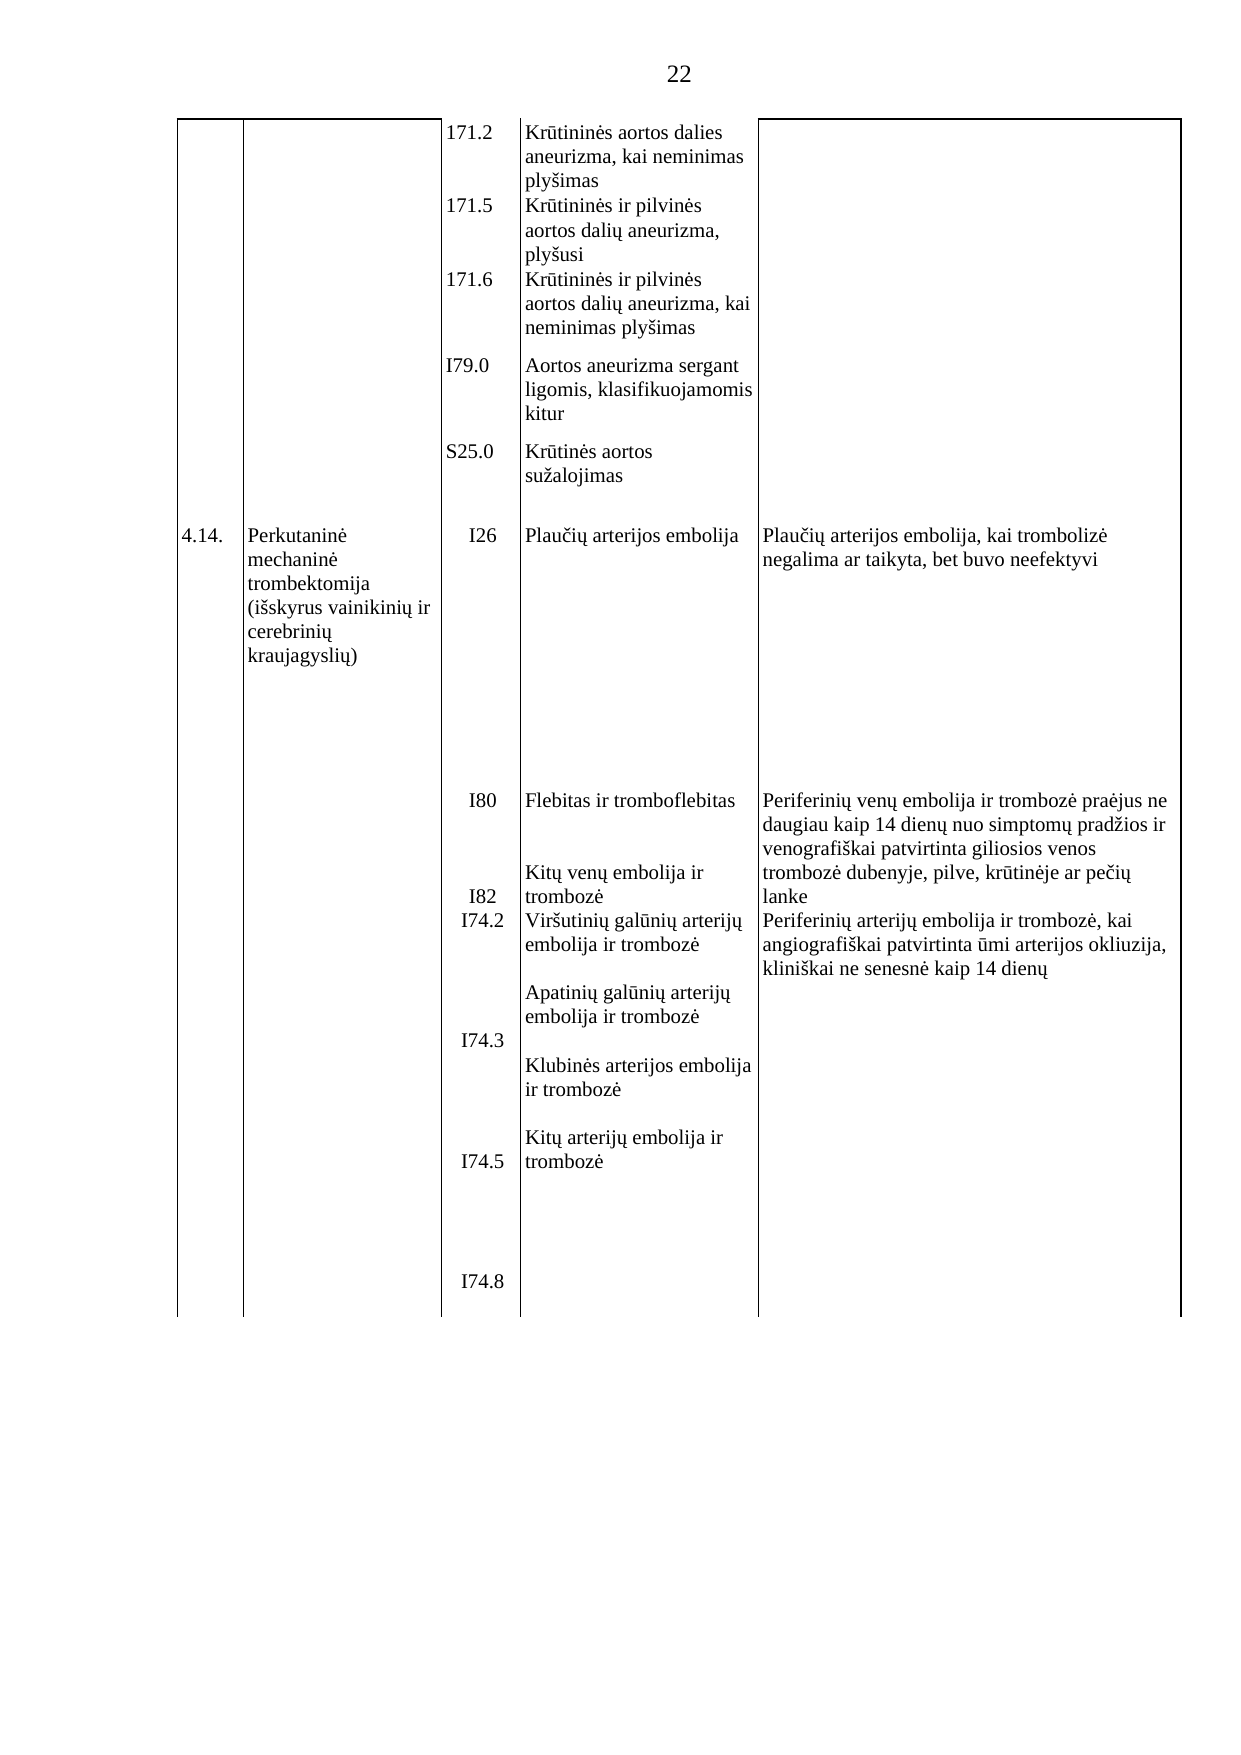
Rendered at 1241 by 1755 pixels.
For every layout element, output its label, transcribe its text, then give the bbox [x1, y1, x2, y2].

table_cell [244, 788, 441, 908]
table_cell [178, 788, 243, 908]
table_cell I80 I82 [442, 788, 520, 908]
table_cell [244, 908, 441, 1317]
table_cell [178, 908, 243, 1317]
table_cell Flebitas ir tromboflebitas Kitų venų embolija ir trombozė [521, 788, 758, 908]
table_cell 171.2 [442, 118, 520, 192]
table_cell 171.5 [442, 192, 520, 266]
table_cell [759, 120, 1180, 523]
table_cell Krūtininės ir pilvinės aortos dalių aneurizma, kai neminimas plyšimas [521, 266, 758, 351]
table_cell Perkutaninė mechaninė trombektomija (išskyrus vainikinių ir cerebrinių kraujagyslių) [244, 523, 441, 788]
table_cell Krūtininės aortos dalies aneurizma, kai neminimas plyšimas [521, 118, 758, 192]
table_cell Aortos aneurizma sergant ligomis, klasifikuojamomis kitur [521, 351, 758, 437]
table_cell Periferinių venų embolija ir trombozė praėjus ne daugiau kaip 14 dienų nuo simptomų pradžios ir venografiškai patvirtinta giliosios venos trombozė dubenyje, pilve, krūtinėje ar pečių lanke [759, 788, 1180, 908]
table_cell 171.6 [442, 266, 520, 351]
table_cell S25.0 [442, 437, 520, 523]
table_cell Krūtininės ir pilvinės aortos dalių aneurizma, plyšusi [521, 192, 758, 266]
table_cell Viršutinių galūnių arterijų embolija ir trombozė Apatinių galūnių arterijų embolija ir trombozė Klubinės arterijos embolija ir trombozė Kitų arterijų embolija ir trombozė [521, 908, 758, 1317]
table_cell Plaučių arterijos embolija [521, 523, 758, 788]
table_cell I79.0 [442, 351, 520, 437]
table_cell Periferinių arterijų embolija ir trombozė, kai angiografiškai patvirtinta ūmi arterijos okliuzija, kliniškai ne senesnė kaip 14 dienų [759, 908, 1180, 1317]
table_cell Krūtinės aortos sužalojimas [521, 437, 758, 523]
table_cell Plaučių arterijos embolija, kai trombolizė negalima ar taikyta, bet buvo neefektyvi [759, 523, 1180, 788]
table_cell I26 [442, 523, 520, 788]
table_cell 4.14. [178, 523, 243, 788]
table_cell [178, 120, 243, 523]
table_cell [244, 120, 441, 523]
table_cell I74.2 I74.3 I74.5 I74.8 [442, 908, 520, 1317]
